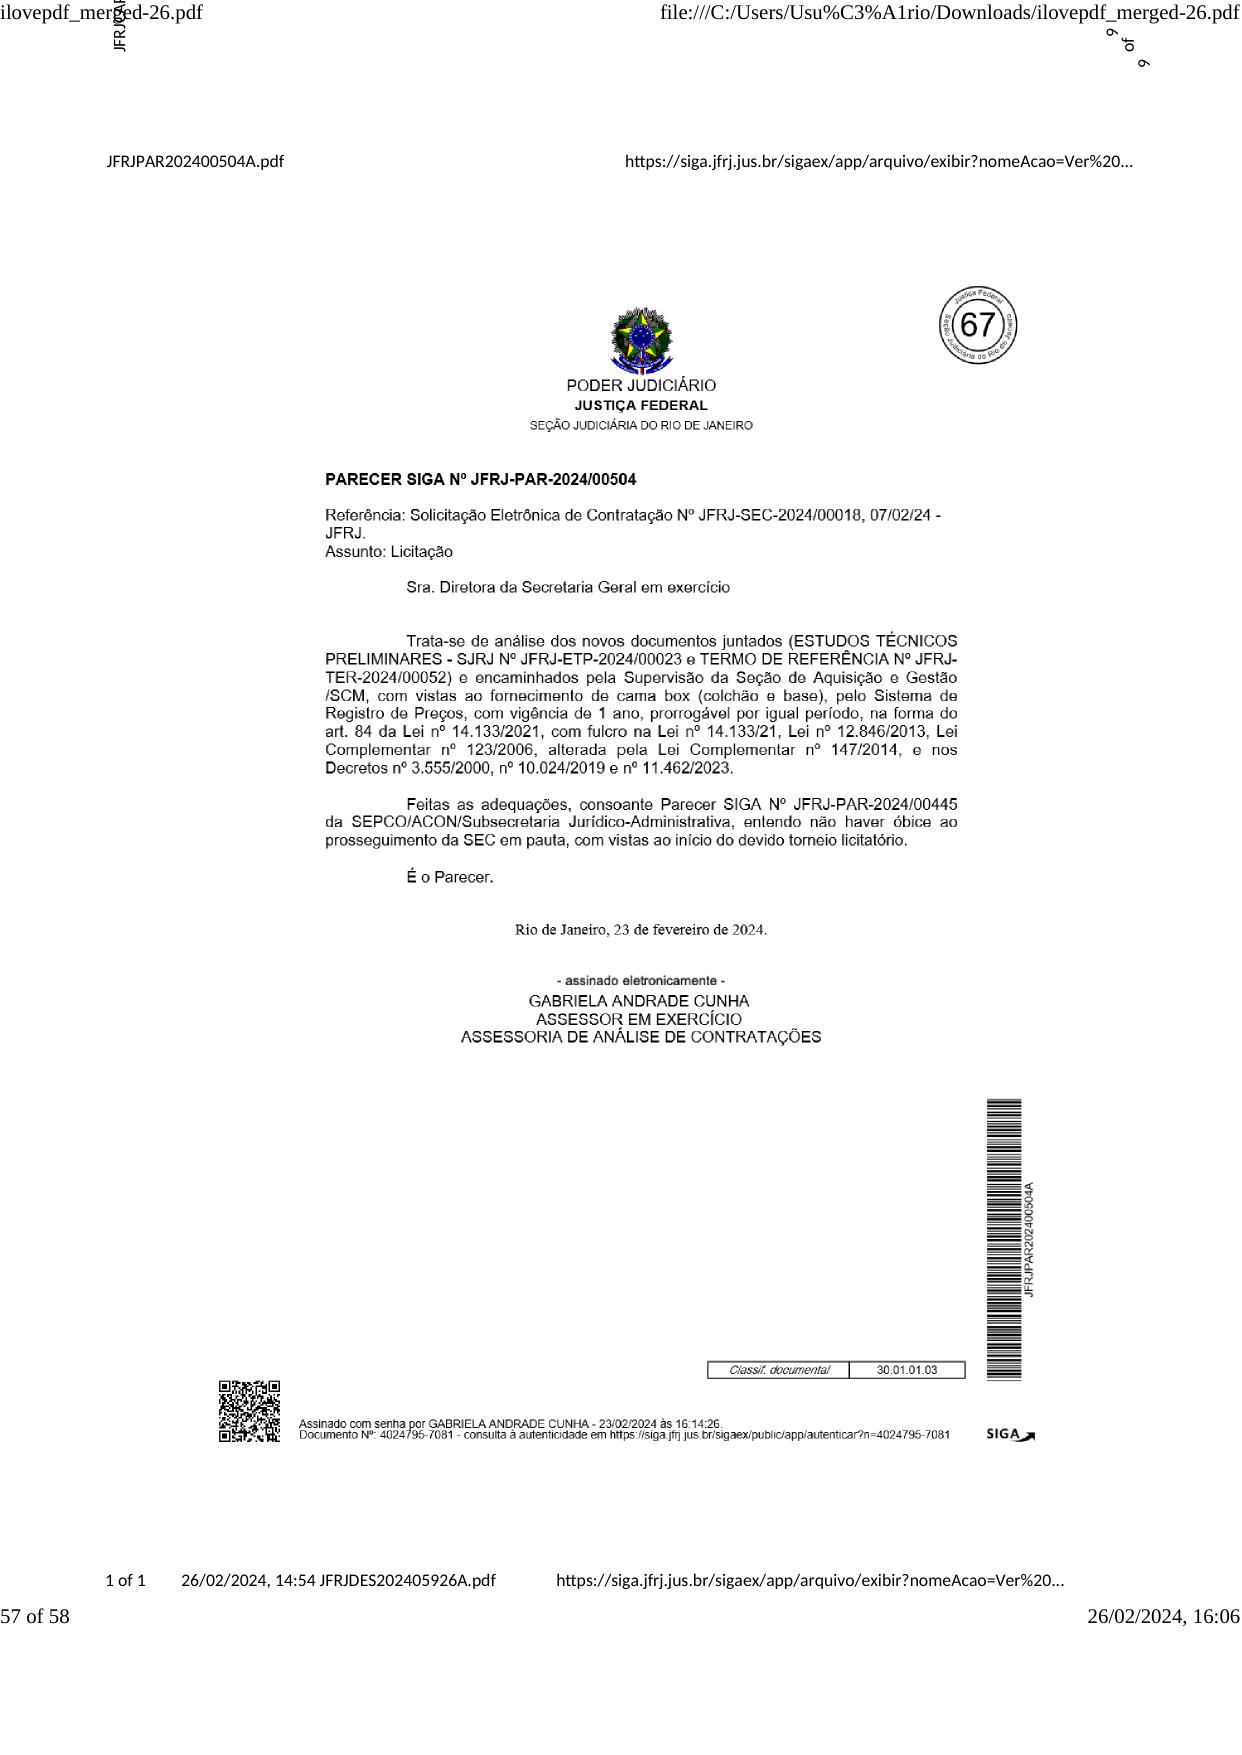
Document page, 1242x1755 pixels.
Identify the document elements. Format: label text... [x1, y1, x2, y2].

text JFRJPAR202400504A.pdf https://siga.jfrj.jus.br/sigaex/app/arquivo/exibir?nomeAcao=Ver%20... [107, 150, 1134, 172]
text 1 of 1 26/02/2024, 14:54 JFRJDES202405926A.pdf https://siga.jfrj.jus.br/sigaex/app/arquivo/exibir?nomeAcao=Ver%20... [105, 1569, 1136, 1590]
